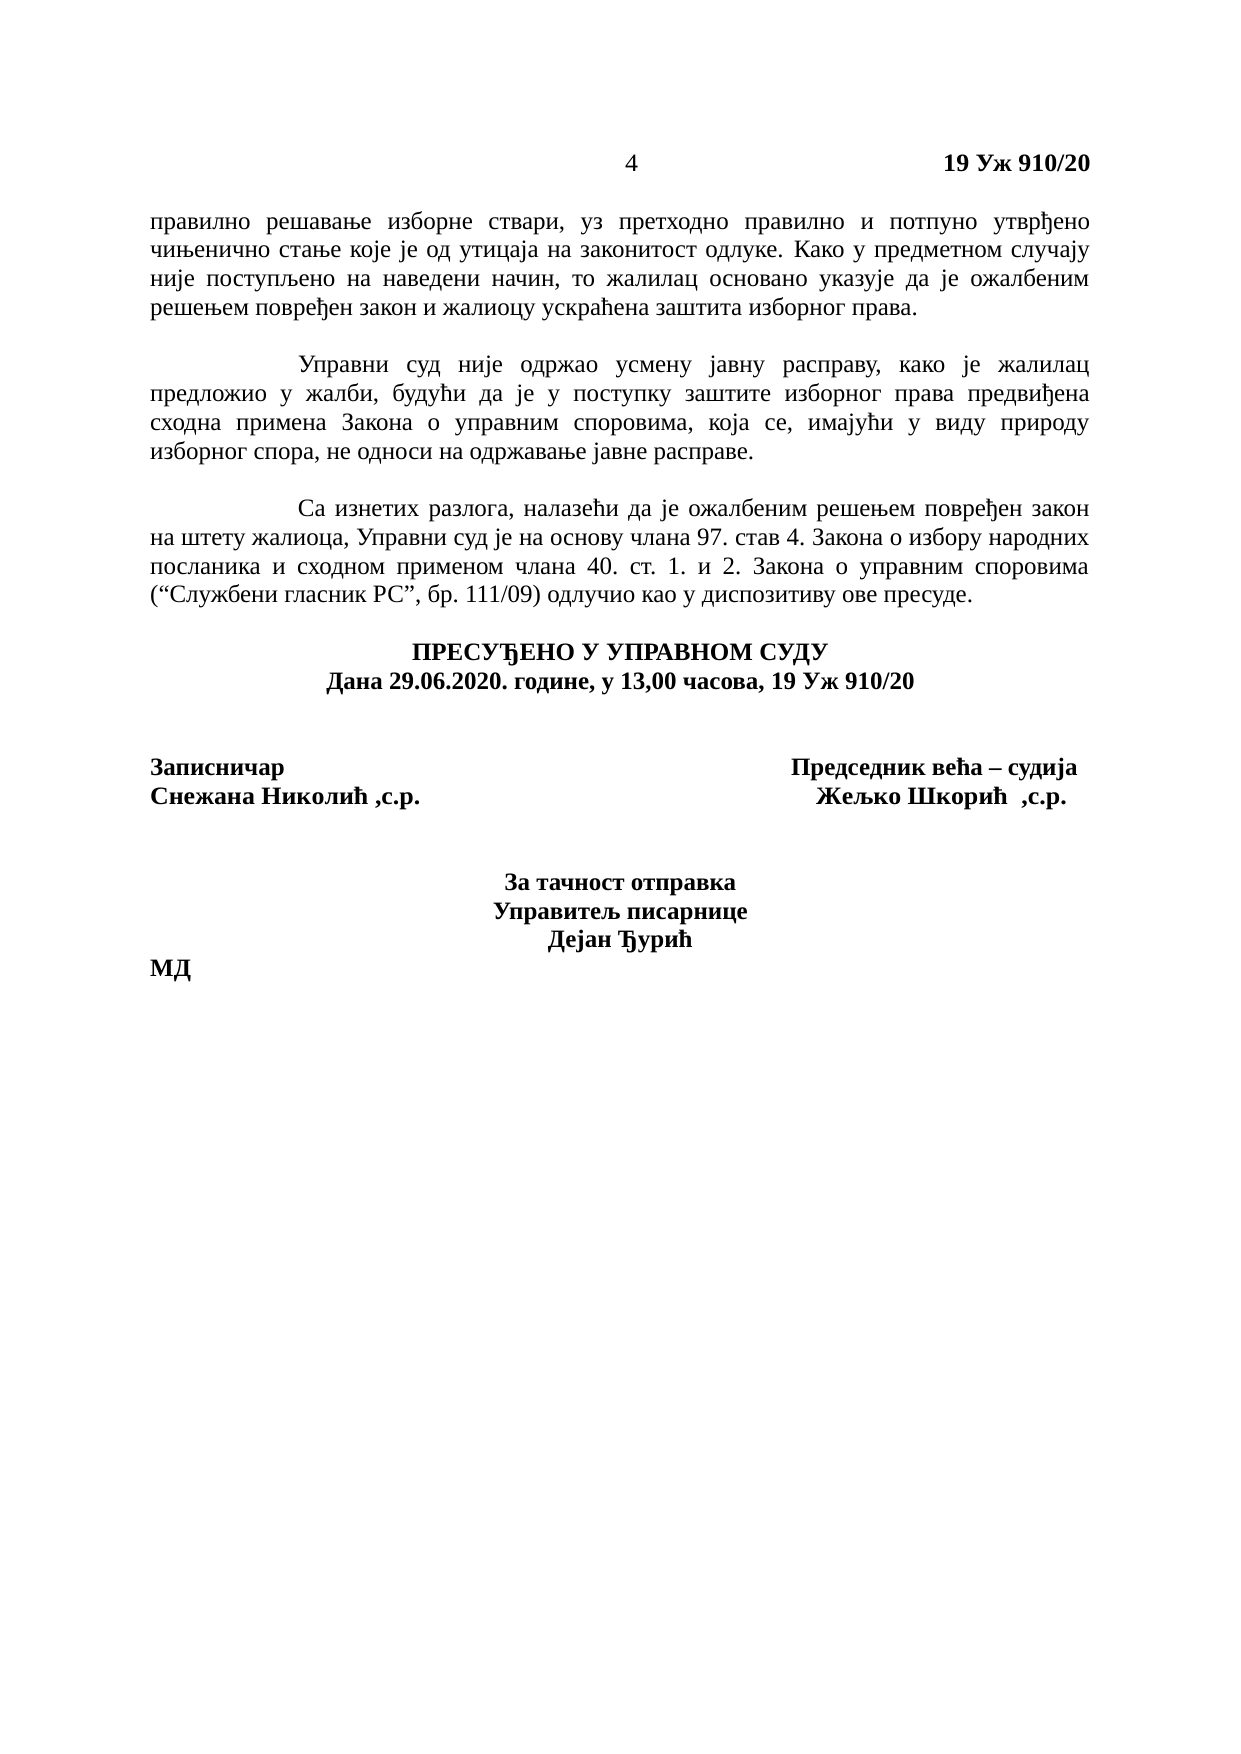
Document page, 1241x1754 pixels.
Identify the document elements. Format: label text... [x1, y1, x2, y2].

text За тачност отправка [150, 867, 1090, 896]
text правилно решавање изборне ствари, уз претходно правилно и потпуно утврђено чињенично стање које је од утицаја на законитост одлуке. Како у предметном случају није поступљено на наведени начин, то жалилац основано указује да је ожалбеним решењем повређен закон и жалиоцу ускраћена заштита изборног права. [150, 206, 1090, 321]
text Дана 29.06.2020. године, у 13,00 часова, 19 Уж 910/20 [150, 666, 1090, 694]
text Управитељ писарнице [150, 896, 1090, 924]
text Снежана Николић ,с.р. Жељко Шкорић ,с.р. [150, 781, 1090, 809]
text Дејан Ђурић [150, 924, 1090, 953]
text МД [150, 953, 1090, 982]
text Са изнетих разлога, налазећи да је ожалбеним решењем повређен закон на штету жалиоца, Управни суд је на основу члана 97. став 4. Закона о избору народних посланика и сходном применом члана 40. ст. 1. и 2. Закона о управним споровима (“Службени гласник РС”, бр. 111/09) одлучио као у диспозитиву ове пресуде. [150, 493, 1090, 608]
text ПРЕСУЂЕНО У УПРАВНОМ СУДУ [150, 637, 1090, 666]
text Управни суд није одржао усмену јавну расправу, како је жалилац предложио у жалби, будући да је у поступку заштите изборног права предвиђена сходна примена Закона о управним споровима, која се, имајући у виду природу изборног спора, не односи на одржавање јавне расправе. [150, 349, 1090, 464]
text Записничар Председник већа – судија [150, 752, 1090, 781]
